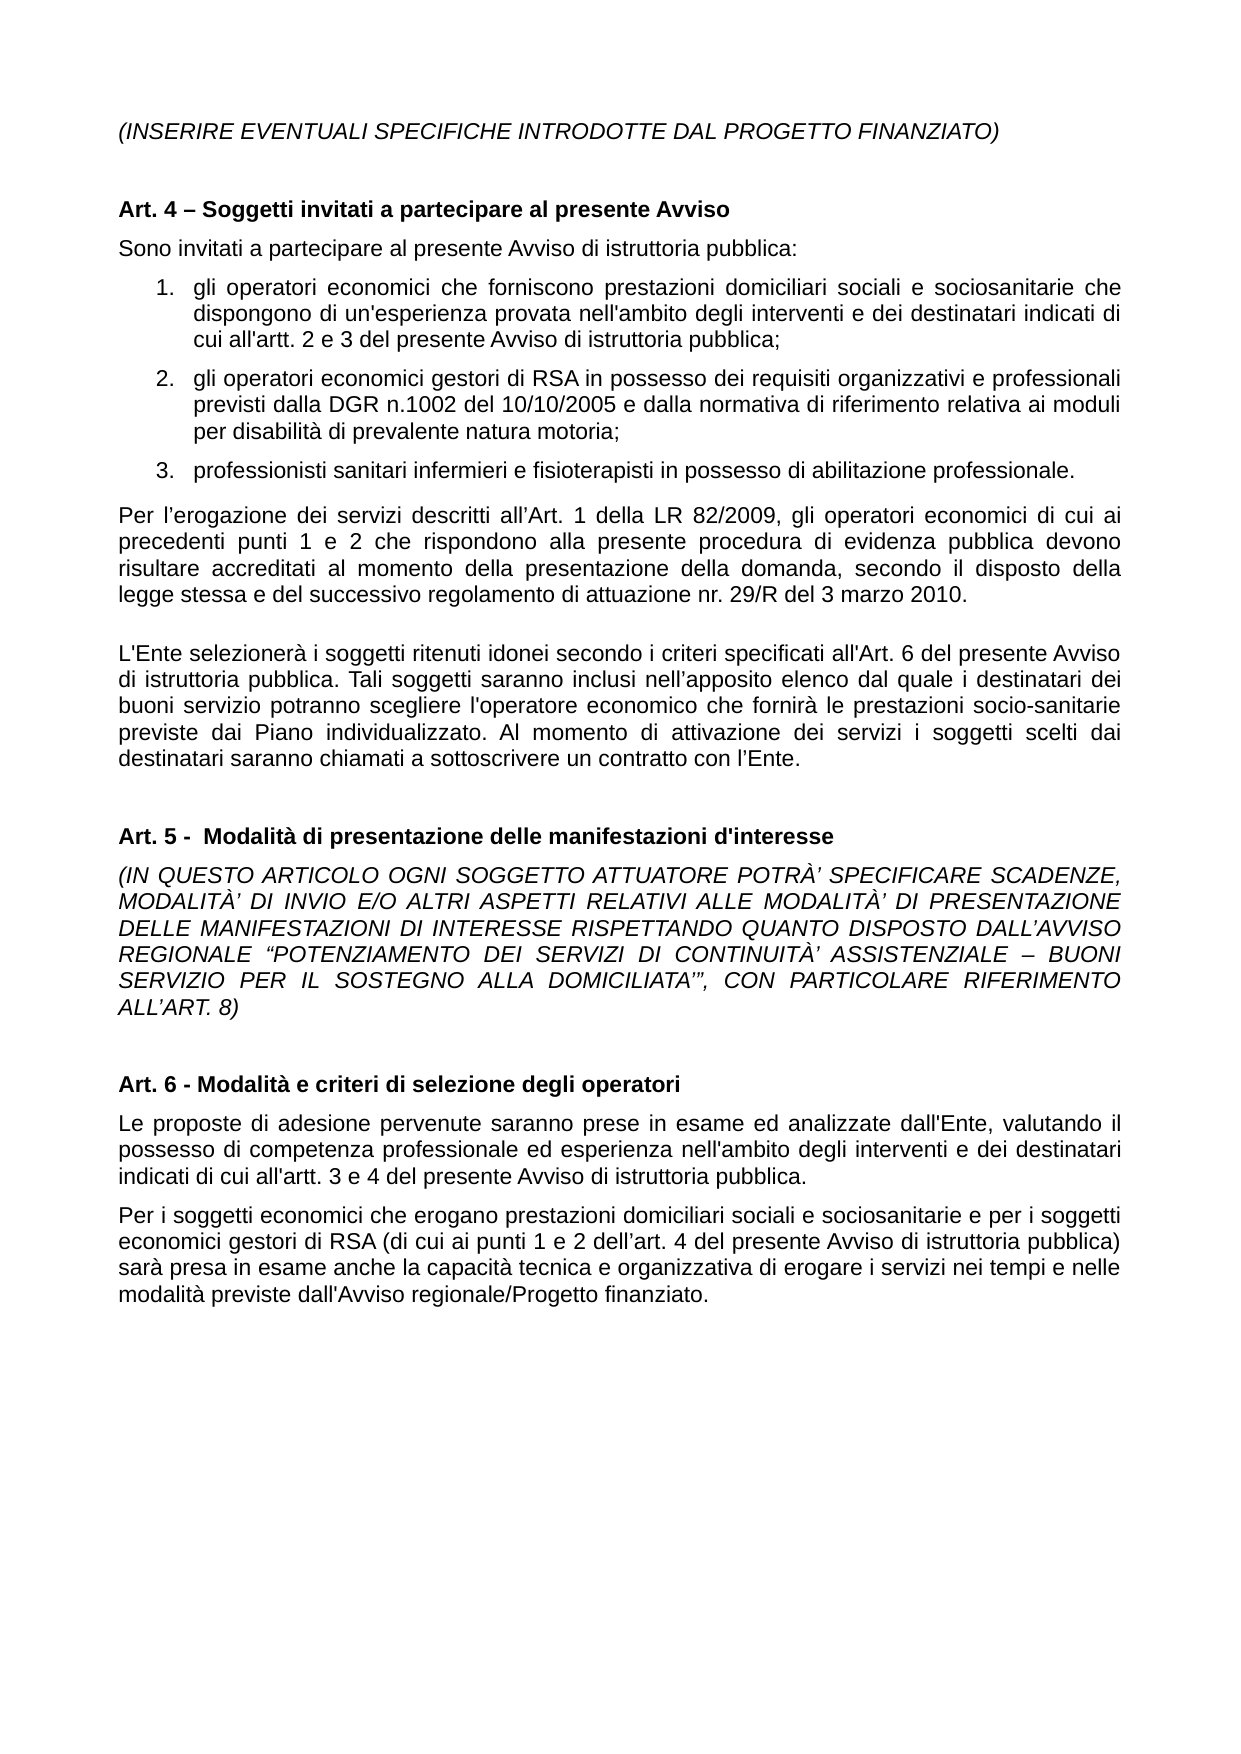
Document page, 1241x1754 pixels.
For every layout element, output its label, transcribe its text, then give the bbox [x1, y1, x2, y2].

list professionisti sanitari infermieri e fisioterapisti in possesso di abilitazione professionale. [156, 457, 1122, 483]
text Art. 4 – Soggetti invitati a partecipare al presente Avviso [118, 196, 1122, 222]
text (IN QUESTO ARTICOLO OGNI SOGGETTO ATTUATORE POTRÀ’ SPECIFICARE SCADENZE, MODALITÀ’ DI INVIO E/O ALTRI ASPETTI RELATIVI ALLE MODALITÀ’ DI PRESENTAZIONE DELLE MANIFESTAZIONI DI INTERESSE RISPETTANDO QUANTO DISPOSTO DALL’AVVISO REGIONALE “POTENZIAMENTO DEI SERVIZI DI CONTINUITÀ’ ASSISTENZIALE – BUONI SERVIZIO PER IL SOSTEGNO ALLA DOMICILIATA’”, CON PARTICOLARE RIFERIMENTO ALL’ART. 8) [118, 862, 1122, 1020]
text (INSERIRE EVENTUALI SPECIFICHE INTRODOTTE DAL PROGETTO FINANZIATO) [118, 118, 1122, 144]
list gli operatori economici che forniscono prestazioni domiciliari sociali e sociosanitarie che dispongono di un'esperienza provata nell'ambito degli interventi e dei destinatari indicati di cui all'artt. 2 e 3 del presente Avviso di istruttoria pubblica; [156, 273, 1122, 353]
text Per l’erogazione dei servizi descritti all’Art. 1 della LR 82/2009, gli operatori economici di cui ai precedenti punti 1 e 2 che rispondono alla presente procedura di evidenza pubblica devono risultare accreditati al momento della presentazione della domanda, secondo il disposto della legge stessa e del successivo regolamento di attuazione nr. 29/R del 3 marzo 2010. [118, 502, 1122, 607]
text Art. 5 - Modalità di presentazione delle manifestazioni d'interesse [118, 823, 1122, 849]
text Per i soggetti economici che erogano prestazioni domiciliari sociali e sociosanitarie e per i soggetti economici gestori di RSA (di cui ai punti 1 e 2 dell’art. 4 del presente Avviso di istruttoria pubblica) sarà presa in esame anche la capacità tecnica e organizzativa di erogare i servizi nei tempi e nelle modalità previste dall'Avviso regionale/Progetto finanziato. [118, 1202, 1122, 1307]
text L'Ente selezionerà i soggetti ritenuti idonei secondo i criteri specificati all'Art. 6 del presente Avviso di istruttoria pubblica. Tali soggetti saranno inclusi nell’apposito elenco dal quale i destinatari dei buoni servizio potranno scegliere l'operatore economico che fornirà le prestazioni socio-sanitarie previste dai Piano individualizzato. Al momento di attivazione dei servizi i soggetti scelti dai destinatari saranno chiamati a sottoscrivere un contratto con l’Ente. [118, 640, 1122, 772]
list gli operatori economici gestori di RSA in possesso dei requisiti organizzativi e professionali previsti dalla DGR n.1002 del 10/10/2005 e dalla normativa di riferimento relativa ai moduli per disabilità di prevalente natura motoria; [156, 365, 1122, 444]
text Art. 6 - Modalità e criteri di selezione degli operatori [118, 1071, 1122, 1098]
text Sono invitati a partecipare al presente Avviso di istruttoria pubblica: [118, 235, 1122, 261]
text Le proposte di adesione pervenute saranno prese in esame ed analizzate dall'Ente, valutando il possesso di competenza professionale ed esperienza nell'ambito degli interventi e dei destinatari indicati di cui all'artt. 3 e 4 del presente Avviso di istruttoria pubblica. [118, 1110, 1122, 1189]
